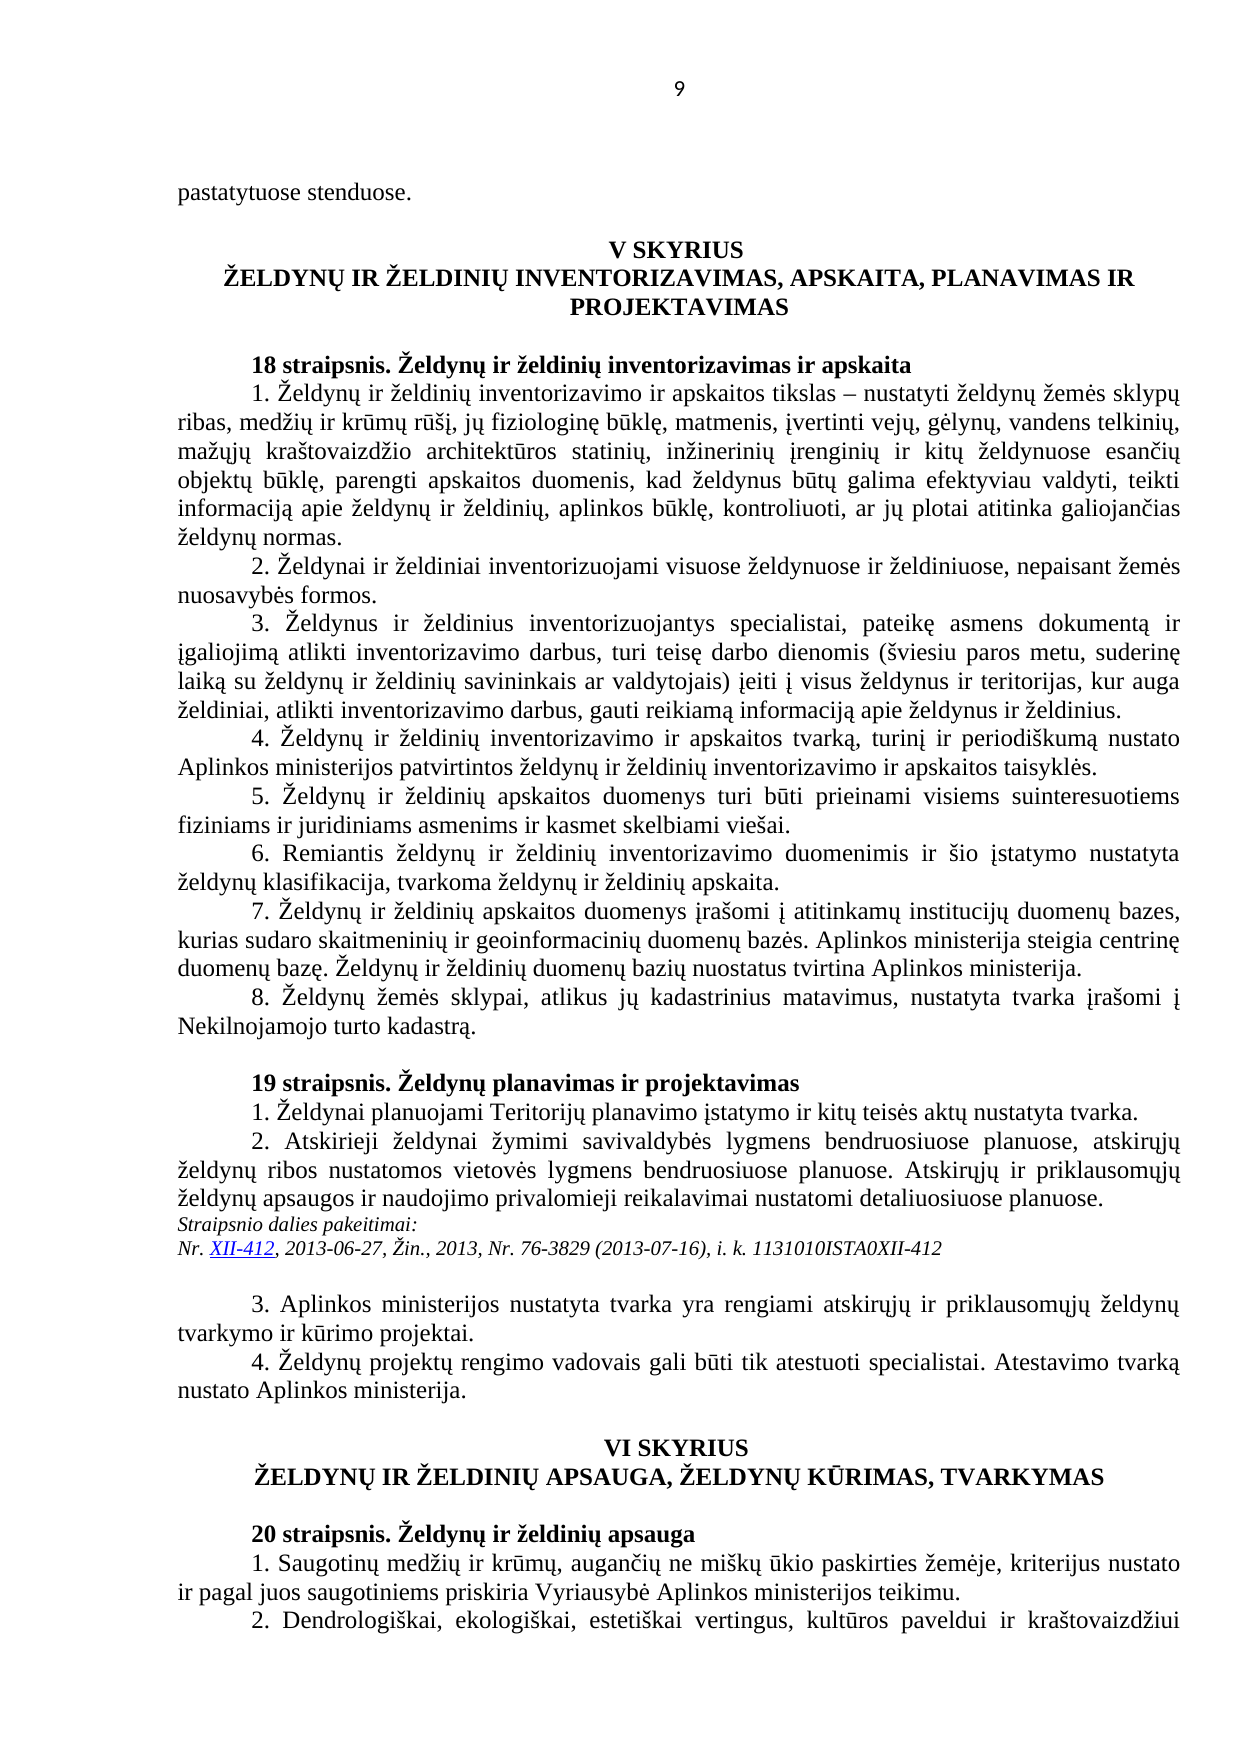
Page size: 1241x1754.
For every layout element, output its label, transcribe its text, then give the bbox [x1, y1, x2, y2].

text pastatytuose stenduose. [177, 177, 1181, 206]
text 1. Saugotinų medžių ir krūmų, augančių ne miškų ūkio paskirties žemėje, kriterijus nustato ir pagal juos saugotiniems priskiria Vyriausybė Aplinkos ministerijos teikimu. [177, 1548, 1181, 1605]
text 2. Želdynai ir želdiniai inventorizuojami visuose želdynuose ir želdiniuose, nepaisant žemės nuosavybės formos. [177, 551, 1181, 608]
text VI SKYRIUS [177, 1433, 1181, 1462]
text Nr. XII-412, 2013-06-27, Žin., 2013, Nr. 76-3829 (2013-07-16), i. k. 1131010ISTA0XII-412 [177, 1236, 1181, 1260]
text 7. Želdynų ir želdinių apskaitos duomenys įrašomi į atitinkamų institucijų duomenų bazes, kurias sudaro skaitmeninių ir geoinformacinių duomenų bazės. Aplinkos ministerija steigia centrinę duomenų bazę. Želdynų ir želdinių duomenų bazių nuostatus tvirtina Aplinkos ministerija. [177, 896, 1181, 982]
text 4. Želdynų projektų rengimo vadovais gali būti tik atestuoti specialistai. Atestavimo tvarką nustato Aplinkos ministerija. [177, 1347, 1181, 1404]
text V SKYRIUS [177, 235, 1181, 263]
text 19 straipsnis. Želdynų planavimas ir projektavimas [177, 1068, 1181, 1097]
text ŽELDYNŲ IR ŽELDINIŲ APSAUGA, ŽELDYNŲ KŪRIMAS, TVARKYMAS [177, 1462, 1181, 1490]
text 3. Aplinkos ministerijos nustatyta tvarka yra rengiami atskirųjų ir priklausomųjų želdynų tvarkymo ir kūrimo projektai. [177, 1289, 1181, 1347]
text Straipsnio dalies pakeitimai: [177, 1212, 1181, 1236]
text 2. Atskirieji želdynai žymimi savivaldybės lygmens bendruosiuose planuose, atskirųjų želdynų ribos nustatomos vietovės lygmens bendruosiuose planuose. Atskirųjų ir priklausomųjų želdynų apsaugos ir naudojimo privalomieji reikalavimai nustatomi detaliuosiuose planuose. [177, 1126, 1181, 1212]
text 18 straipsnis. Želdynų ir želdinių inventorizavimas ir apskaita [177, 350, 1181, 378]
text 3. Želdynus ir želdinius inventorizuojantys specialistai, pateikę asmens dokumentą ir įgaliojimą atlikti inventorizavimo darbus, turi teisę darbo dienomis (šviesiu paros metu, suderinę laiką su želdynų ir želdinių savininkais ar valdytojais) įeiti į visus želdynus ir teritorijas, kur auga želdiniai, atlikti inventorizavimo darbus, gauti reikiamą informaciją apie želdynus ir želdinius. [177, 608, 1181, 723]
text 8. Želdynų žemės sklypai, atlikus jų kadastrinius matavimus, nustatyta tvarka įrašomi į Nekilnojamojo turto kadastrą. [177, 982, 1181, 1040]
text 1. Želdynų ir želdinių inventorizavimo ir apskaitos tikslas – nustatyti želdynų žemės sklypų ribas, medžių ir krūmų rūšį, jų fiziologinę būklę, matmenis, įvertinti vejų, gėlynų, vandens telkinių, mažųjų kraštovaizdžio architektūros statinių, inžinerinių įrenginių ir kitų želdynuose esančių objektų būklę, parengti apskaitos duomenis, kad želdynus būtų galima efektyviau valdyti, teikti informaciją apie želdynų ir želdinių, aplinkos būklę, kontroliuoti, ar jų plotai atitinka galiojančias želdynų normas. [177, 378, 1181, 551]
text 6. Remiantis želdynų ir želdinių inventorizavimo duomenimis ir šio įstatymo nustatyta želdynų klasifikacija, tvarkoma želdynų ir želdinių apskaita. [177, 838, 1181, 896]
text 4. Želdynų ir želdinių inventorizavimo ir apskaitos tvarką, turinį ir periodiškumą nustato Aplinkos ministerijos patvirtintos želdynų ir želdinių inventorizavimo ir apskaitos taisyklės. [177, 723, 1181, 781]
text ŽELDYNŲ IR ŽELDINIŲ INVENTORIZAVIMAS, APSKAITA, PLANAVIMAS IR PROJEKTAVIMAS [177, 263, 1181, 321]
text 5. Želdynų ir želdinių apskaitos duomenys turi būti prieinami visiems suinteresuotiems fiziniams ir juridiniams asmenims ir kasmet skelbiami viešai. [177, 781, 1181, 838]
text 20 straipsnis. Želdynų ir želdinių apsauga [177, 1519, 1181, 1548]
text 2. Dendrologiškai, ekologiškai, estetiškai vertingus, kultūros paveldui ir kraštovaizdžiui [177, 1605, 1181, 1634]
text 1. Želdynai planuojami Teritorijų planavimo įstatymo ir kitų teisės aktų nustatyta tvarka. [177, 1097, 1181, 1126]
